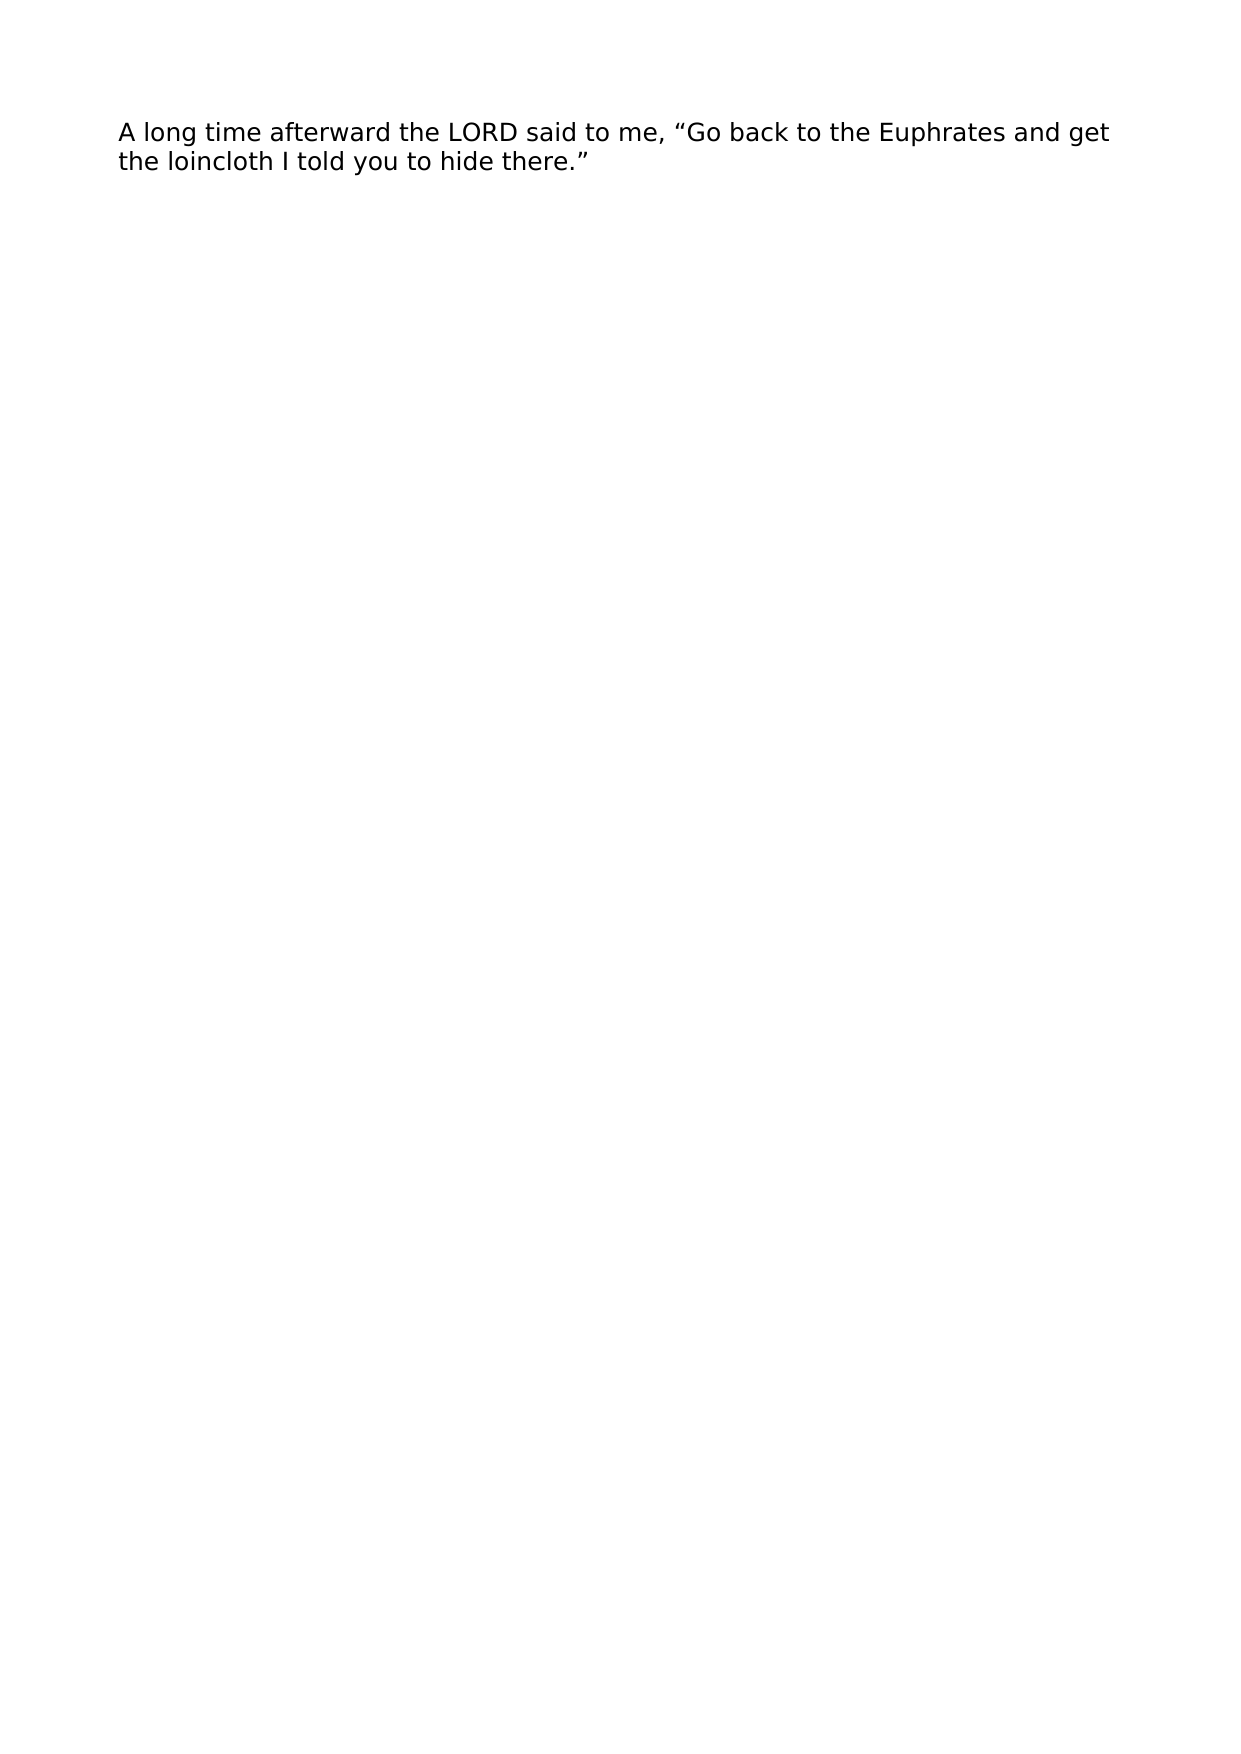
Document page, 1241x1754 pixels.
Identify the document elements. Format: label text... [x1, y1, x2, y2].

text A long time afterward the LORD said to me, “Go back to the Euphrates and get the loincloth I told you to hide there.” [118, 118, 1122, 176]
